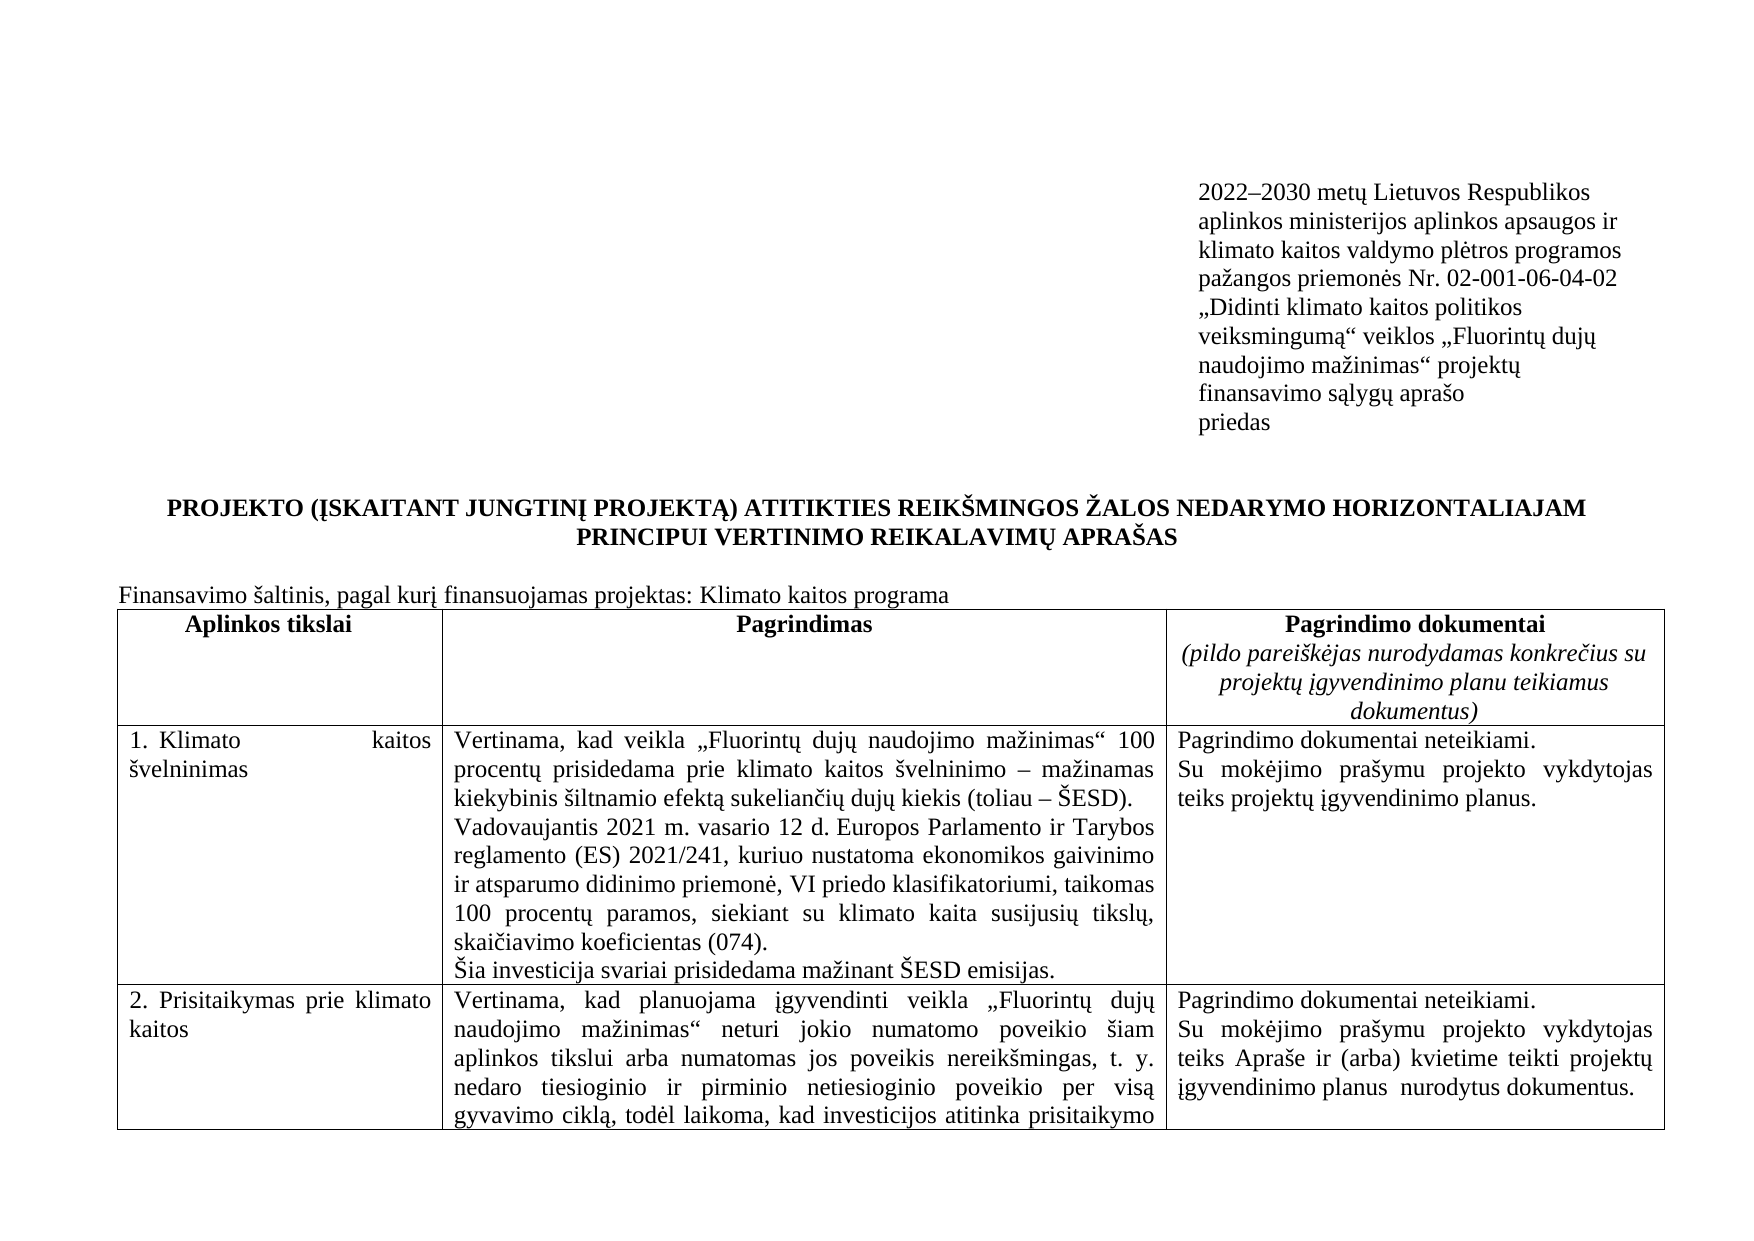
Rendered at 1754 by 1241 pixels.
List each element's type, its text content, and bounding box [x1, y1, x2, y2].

text pažangos priemonės Nr. 02-001-06-04-02 [1198, 263, 1636, 292]
table_cell 1. Klimato kaitos švelninimas [118, 726, 442, 984]
table_cell Vertinama, kad planuojama įgyvendinti veikla „Fluorintų dujų naudojimo mažinimas“ neturi jokio numatomo poveikio šiam aplinkos tikslui arba numatomas jos poveikis nereikšmingas, t. y. nedaro tiesioginio ir pirminio netiesioginio poveikio per visą gyvavimo ciklą, todėl laikoma, kad investicijos atitinka prisitaikymo [443, 985, 1166, 1129]
text Finansavimo šaltinis, pagal kurį finansuojamas projektas: Klimato kaitos programa [118, 580, 1636, 608]
text PROJEKTO (ĮSKAITANT JUNGTINĮ PROJEKTĄ) ATITIKTIES REIKŠMINGOS ŽALOS NEDARYMO HORIZONTALIAJAM PRINCIPUI VERTINIMO REIKALAVIMŲ APRAŠAS [118, 493, 1636, 551]
table_header Pagrindimas [443, 610, 1166, 724]
table_cell 2. Prisitaikymas prie klimato kaitos [118, 985, 442, 1129]
table_header Aplinkos tikslai [118, 610, 442, 724]
table_cell Pagrindimo dokumentai neteikiami. Su mokėjimo prašymu projekto vykdytojas teiks projektų įgyvendinimo planus. [1167, 726, 1664, 984]
text priedas [1137, 407, 1636, 436]
table_cell Vertinama, kad veikla „Fluorintų dujų naudojimo mažinimas“ 100 procentų prisidedama prie klimato kaitos švelninimo – mažinamas kiekybinis šiltnamio efektą sukeliančių dujų kiekis (toliau – ŠESD). Vadovaujantis 2021 m. vasario 12 d. Europos Parlamento ir Tarybos reglamento (ES) 2021/241, kuriuo nustatoma ekonomikos gaivinimo ir atsparumo didinimo priemonė, VI priedo klasifikatoriumi, taikomas 100 procentų paramos, siekiant su klimato kaita susijusių tikslų, skaičiavimo koeficientas (074). Šia investicija svariai prisidedama mažinant ŠESD emisijas. [443, 726, 1166, 984]
text klimato kaitos valdymo plėtros programos [1198, 235, 1636, 263]
text „Didinti klimato kaitos politikos [1198, 292, 1636, 321]
table_cell Pagrindimo dokumentai neteikiami. Su mokėjimo prašymu projekto vykdytojas teiks Apraše ir (arba) kvietime teikti projektų įgyvendinimo planus nurodytus dokumentus. [1167, 985, 1664, 1129]
text finansavimo sąlygų aprašo [1198, 378, 1636, 407]
text naudojimo mažinimas“ projektų [1198, 350, 1636, 378]
text veiksmingumą“ veiklos „Fluorintų dujų [1198, 321, 1636, 350]
table_header Pagrindimo dokumentai (pildo pareiškėjas nurodydamas konkrečius su projektų įgyvendinimo planu teikiamus dokumentus) [1167, 610, 1664, 724]
text 2022–2030 metų Lietuvos Respublikos [1198, 177, 1636, 206]
text aplinkos ministerijos aplinkos apsaugos ir [1198, 206, 1636, 235]
